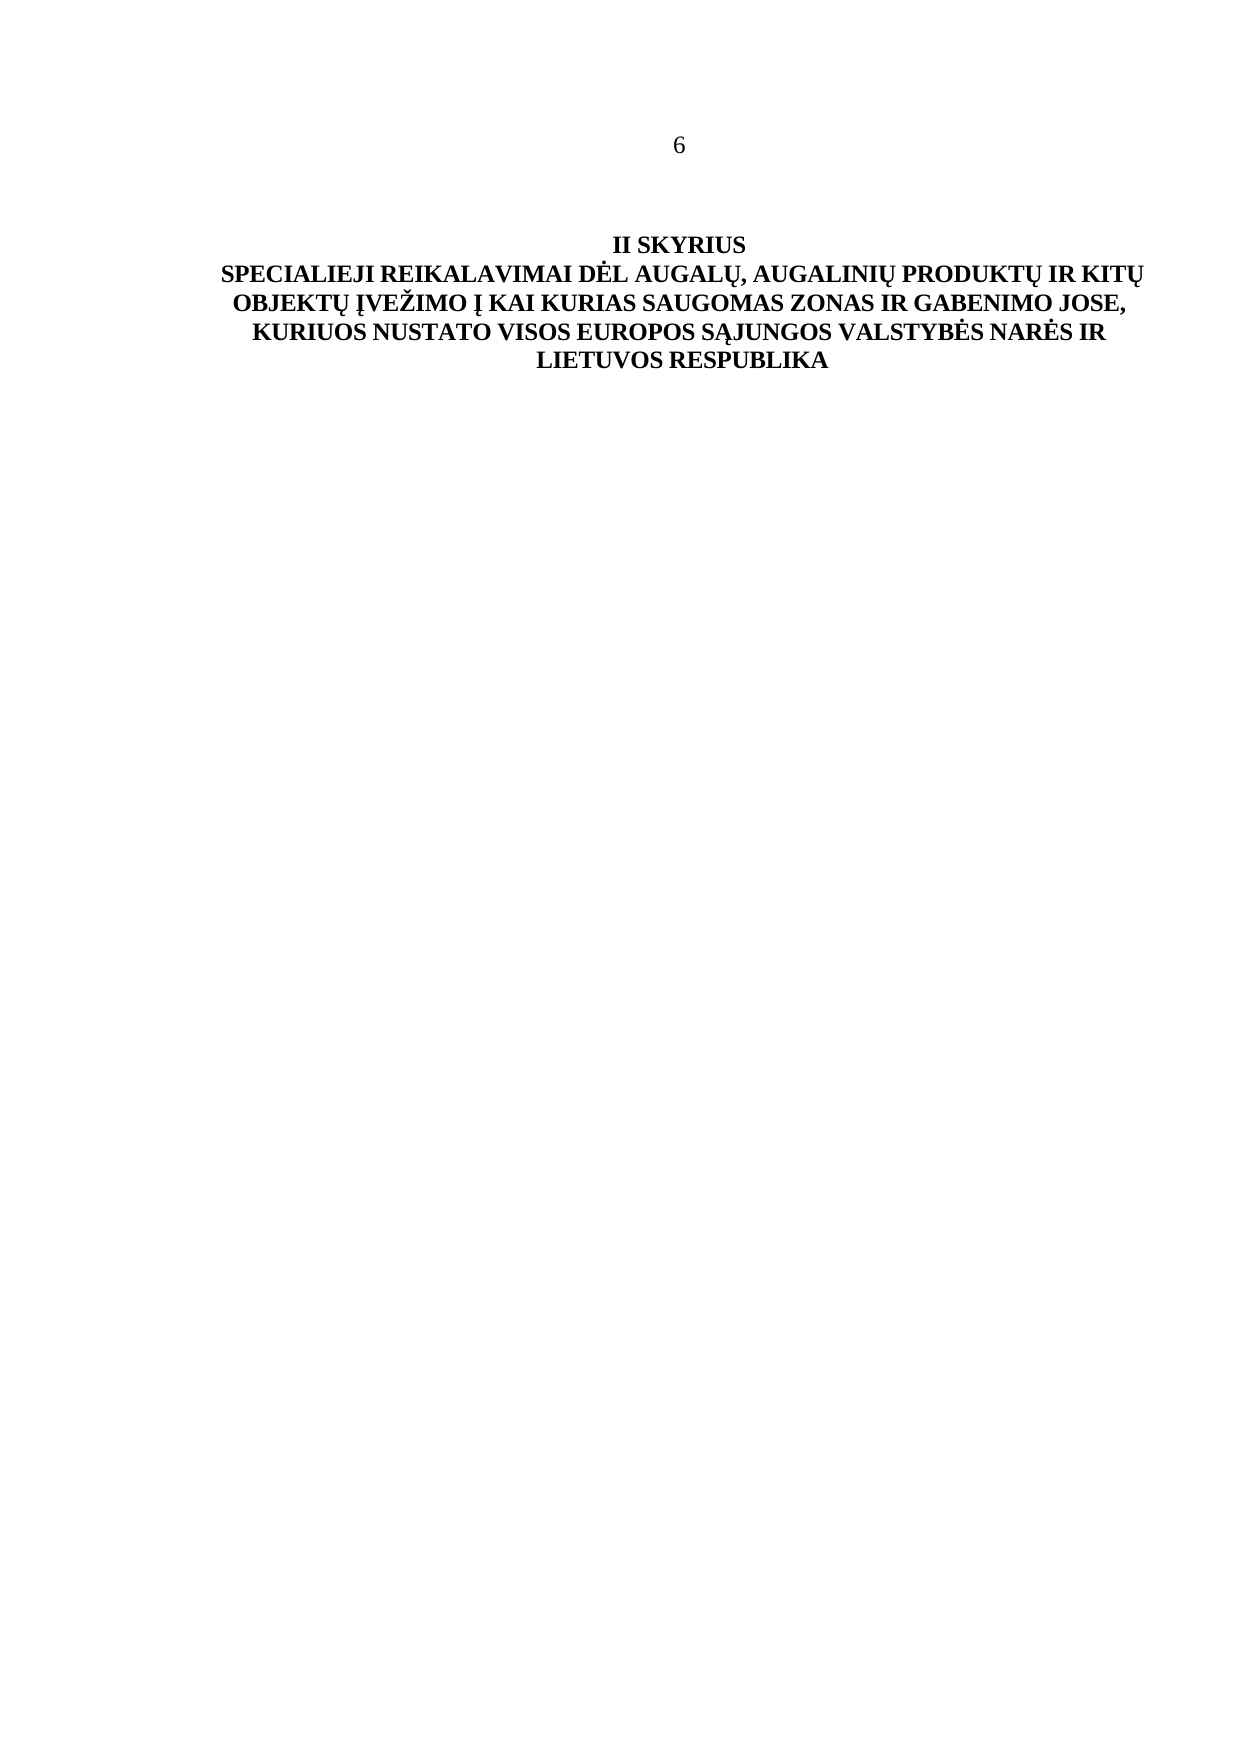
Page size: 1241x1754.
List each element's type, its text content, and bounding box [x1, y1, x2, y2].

text SPECIALIEJI REIKALAVIMAI DĖL AUGALŲ, AUGALINIŲ PRODUKTŲ IR KITŲ OBJEKTŲ ĮVEŽIMO Į KAI KURIAS SAUGOMAS ZONAS IR GABENIMO JOSE, KURIUOS NUSTATO VISOS EUROPOS SĄJUNGOS VALSTYBĖS NARĖS IR [177, 259, 1181, 346]
text II SKYRIUS [177, 231, 1181, 259]
text LIETUVOS RESPUBLIKA [177, 346, 1181, 374]
